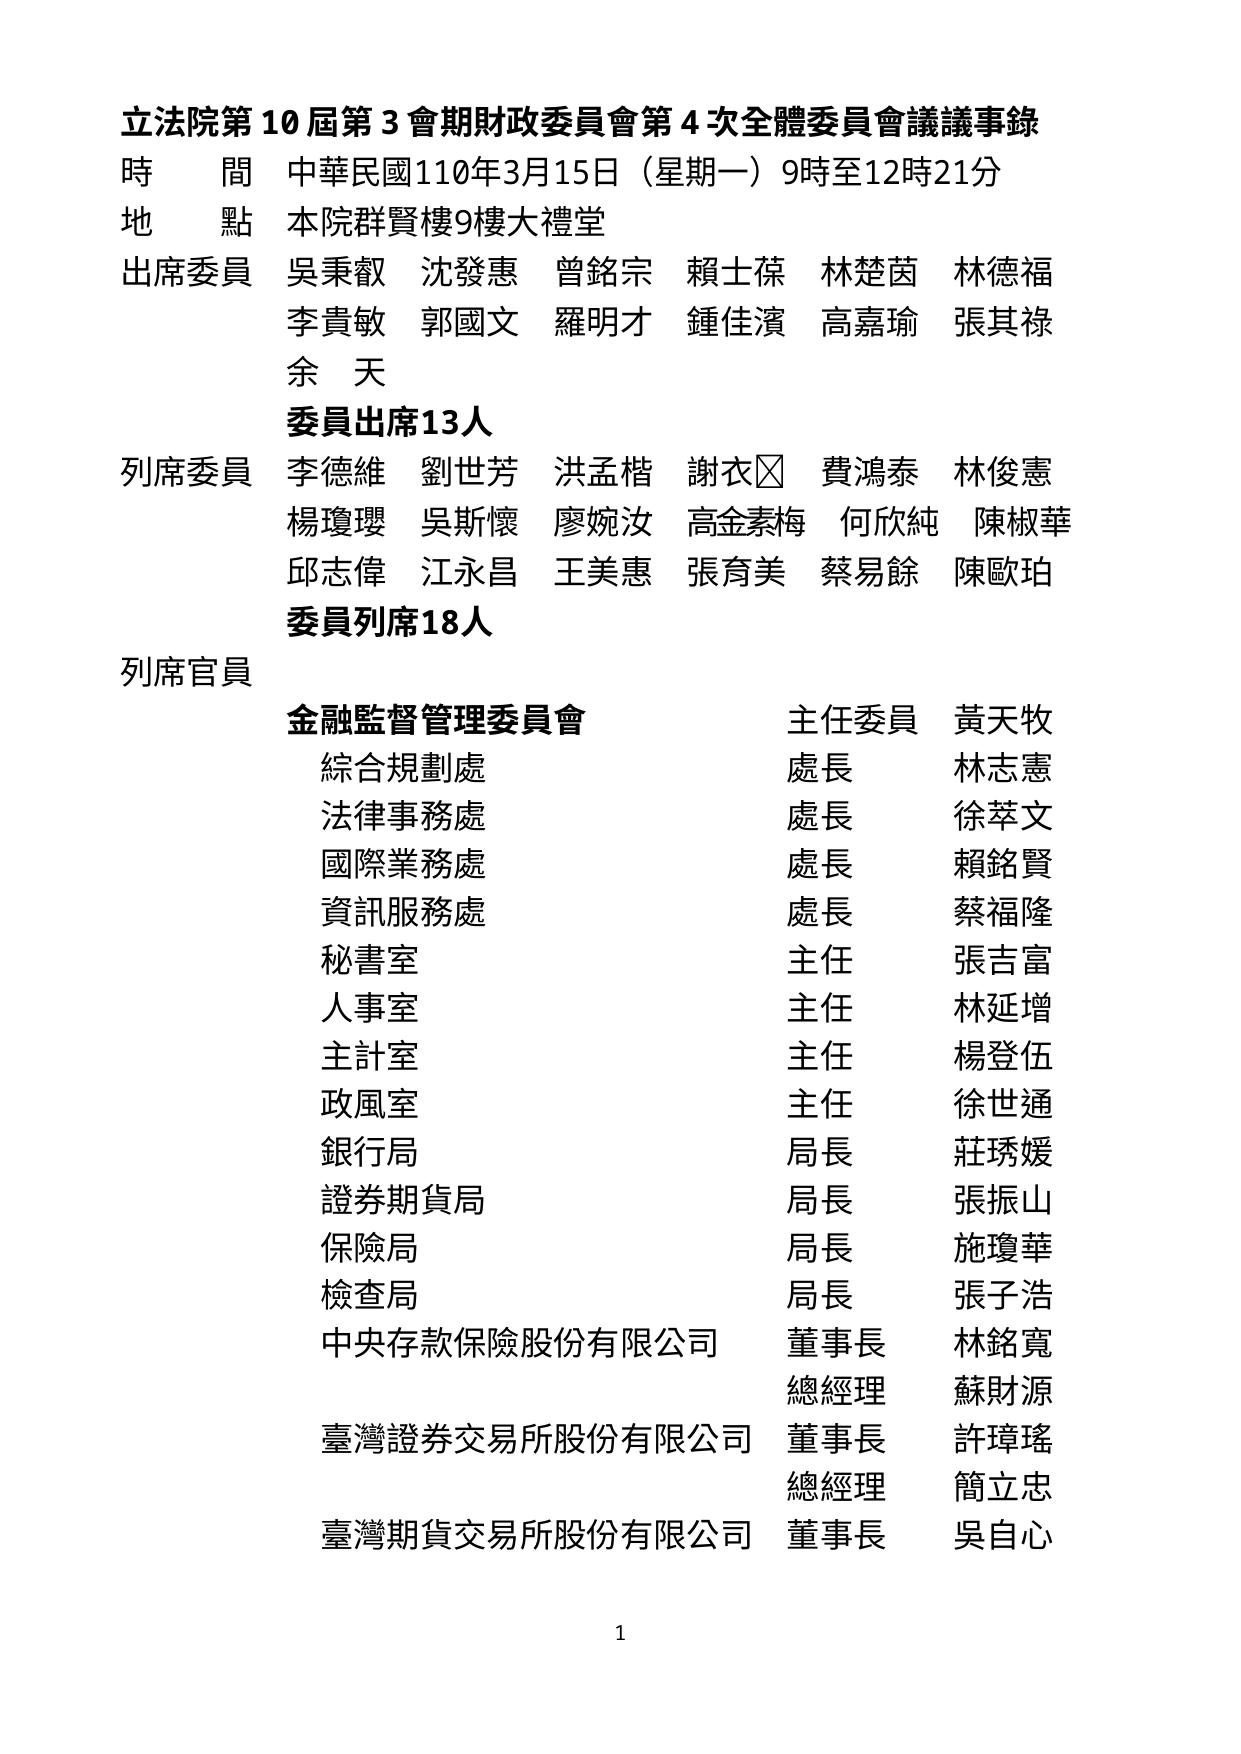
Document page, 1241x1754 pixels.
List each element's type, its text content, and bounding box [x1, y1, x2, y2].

text 國際業務處 處長 賴銘賢 [287, 838, 1120, 886]
text 總經理 蘇財源 [287, 1365, 1120, 1413]
text 人事室 主任 林延增 [287, 982, 1120, 1030]
text 法律事務處 處長 徐萃文 [287, 790, 1120, 838]
text 總經理 簡立忠 [287, 1461, 1120, 1509]
text 檢查局 局長 張子浩 [287, 1269, 1120, 1317]
text 立法院第10屆第3會期財政委員會第4次全體委員會議議事錄 [120, 94, 1170, 144]
text 李貴敏 郭國文 羅明才 鍾佳濱 高嘉瑜 張其祿 [120, 294, 1087, 344]
text 金融監督管理委員會 主任委員 黃天牧 [287, 694, 1120, 742]
text 政風室 主任 徐世通 [287, 1078, 1120, 1126]
text 邱志偉 江永昌 王美惠 張育美 蔡易餘 陳歐珀 [120, 544, 1087, 594]
text 主計室 主任 楊登伍 [287, 1030, 1120, 1078]
text 綜合規劃處 處長 林志憲 [287, 742, 1120, 790]
text 列席委員 李德維 劉世芳 洪孟楷 謝衣 費鴻泰 林俊憲 [120, 444, 1087, 494]
text 銀行局 局長 莊琇媛 [287, 1126, 1120, 1174]
text 保險局 局長 施瓊華 [287, 1222, 1120, 1269]
text 委員出席13人 [287, 394, 1120, 444]
text 列席官員 [120, 644, 1120, 694]
text 中央存款保險股份有限公司 董事長 林銘寬 [287, 1317, 1120, 1365]
text 余 天 [120, 344, 1087, 394]
text 楊瓊瓔 吳斯懷 廖婉汝 高金素梅 何欣純 陳椒華 [120, 494, 1087, 544]
text 時 間 中華民國110年3月15日（星期一）9時至12時21分 [120, 144, 1170, 194]
text 秘書室 主任 張吉富 [287, 934, 1120, 982]
text 委員列席18人 [287, 594, 1120, 644]
text 出席委員 吳秉叡 沈發惠 曾銘宗 賴士葆 林楚茵 林德福 [120, 244, 1087, 294]
text 地 點 本院群賢樓9樓大禮堂 [120, 194, 1170, 244]
text 資訊服務處 處長 蔡福隆 [287, 886, 1120, 934]
text 臺灣證券交易所股份有限公司 董事長 許璋瑤 [287, 1413, 1120, 1461]
text 證券期貨局 局長 張振山 [287, 1174, 1120, 1222]
text 臺灣期貨交易所股份有限公司 董事長 吳自心 [287, 1509, 1120, 1557]
